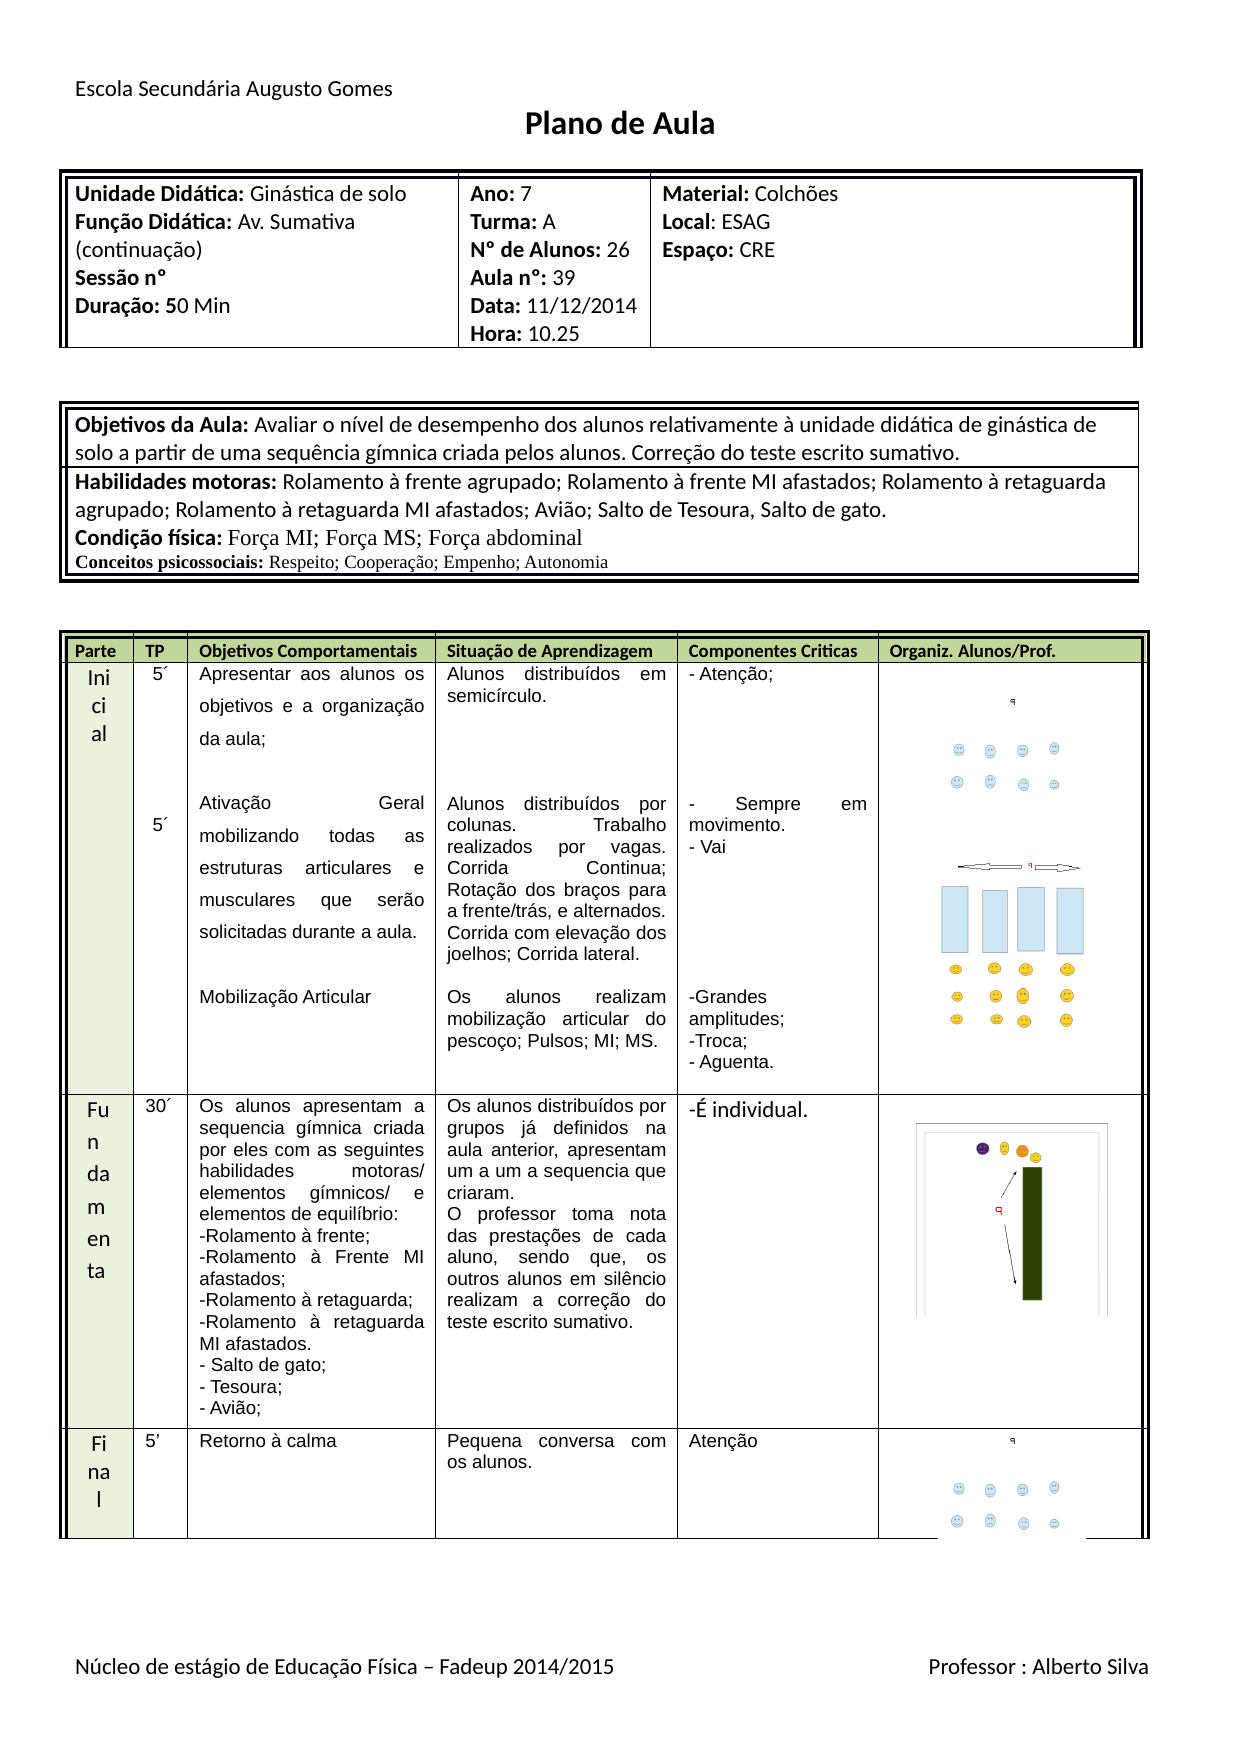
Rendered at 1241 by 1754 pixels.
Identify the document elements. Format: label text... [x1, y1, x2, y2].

picture [937, 691, 1087, 800]
table_cell Alunos distribuídos em semicírculo. Alunos distribuídos por colunas. Trabalho realizados por vagas. Corrida Continua; Rotação dos braços para a frente/trás, e alternados. Corrida com elevação dos joelhos; Corrida lateral. Os alunos realizam mobilização articular do pescoço; Pulsos; MI; MS. [436, 663, 677, 1094]
picture [915, 1123, 1108, 1316]
table_cell Apresentar aos alunos os objetivos e a organização da aula; Ativação Geral mobilizando todas as estruturas articulares e musculares que serão solicitadas durante a aula. Mobilização Articular [188, 663, 435, 1094]
picture [933, 855, 1091, 1046]
table_cell Inicial [68, 663, 133, 1094]
table_header TP [134, 639, 187, 662]
table_cell 5’ [134, 1429, 187, 1538]
table_cell - Atenção; - Sempre em movimento. - Vai -Grandes amplitudes; -Troca; - Aguenta. [678, 663, 878, 1094]
table_cell Final [68, 1429, 133, 1538]
table_cell [1087, 1429, 1141, 1538]
table_header Ano: 7 Turma: A Nº de Alunos: 26 Aula nº: 39 Data: 11/12/2014 Hora: 10.25 [459, 179, 650, 347]
table_cell [879, 1429, 937, 1538]
table_cell [879, 663, 1141, 1094]
table_cell Os alunos apresentam a sequencia gímnica criada por eles com as seguintes habilidades motoras/ elementos gímnicos/ e elementos de equilíbrio: -Rolamento à frente; -Rolamento à Frente MI afastados; -Rolamento à retaguarda; -Rolamento à retaguarda MI afastados. - Salto de gato; - Tesoura; - Avião; [188, 1095, 435, 1428]
table_header Situação de Aprendizagem [436, 639, 677, 662]
table_header Parte [64, 633, 133, 662]
table_header Objetivos Comportamentais [188, 639, 435, 662]
table_header Organiz. Alunos/Prof. [879, 633, 1146, 662]
table_cell Pequena conversa com os alunos. [436, 1429, 677, 1538]
table_cell Habilidades motoras: Rolamento à frente agrupado; Rolamento à frente MI afastados; Rolamento à retaguarda agrupado; Rolamento à retaguarda MI afastados; Avião; Salto de Tesoura, Salto de gato. Condição física: Força MI; Força MS; Força abdominal Conceitos psicossociais: Respeito; Cooperação; Empenho; Autonomia [68, 468, 1138, 573]
table_cell Retorno à calma [188, 1429, 435, 1538]
table_cell Atenção [678, 1429, 878, 1538]
table_header Objetivos da Aula: Avaliar o nível de desempenho dos alunos relativamente à unidade didática de ginástica de solo a partir de uma sequência gímnica criada pelos alunos. Correção do teste escrito sumativo. [64, 404, 1138, 466]
table_header Unidade Didática: Ginástica de solo Função Didática: Av. Sumativa (continuação) Sessão nº Duração: 50 Min [64, 173, 458, 347]
table_cell [879, 1095, 1141, 1428]
table_cell Fundamenta [68, 1095, 133, 1428]
table_cell 30´ [134, 1095, 187, 1428]
table_cell -É individual. [678, 1095, 878, 1428]
table_header Material: Colchões Local: ESAG Espaço: CRE [651, 173, 1138, 347]
table_header Componentes Criticas [678, 639, 878, 662]
table_cell 5´ 5´ [134, 663, 187, 1094]
text Plano de Aula [75, 102, 1165, 142]
table_cell Os alunos distribuídos por grupos já definidos na aula anterior, apresentam um a um a sequencia que criaram. O professor toma nota das prestações de cada aluno, sendo que, os outros alunos em silêncio realizam a correção do teste escrito sumativo. [436, 1095, 677, 1428]
picture [937, 1429, 1087, 1539]
